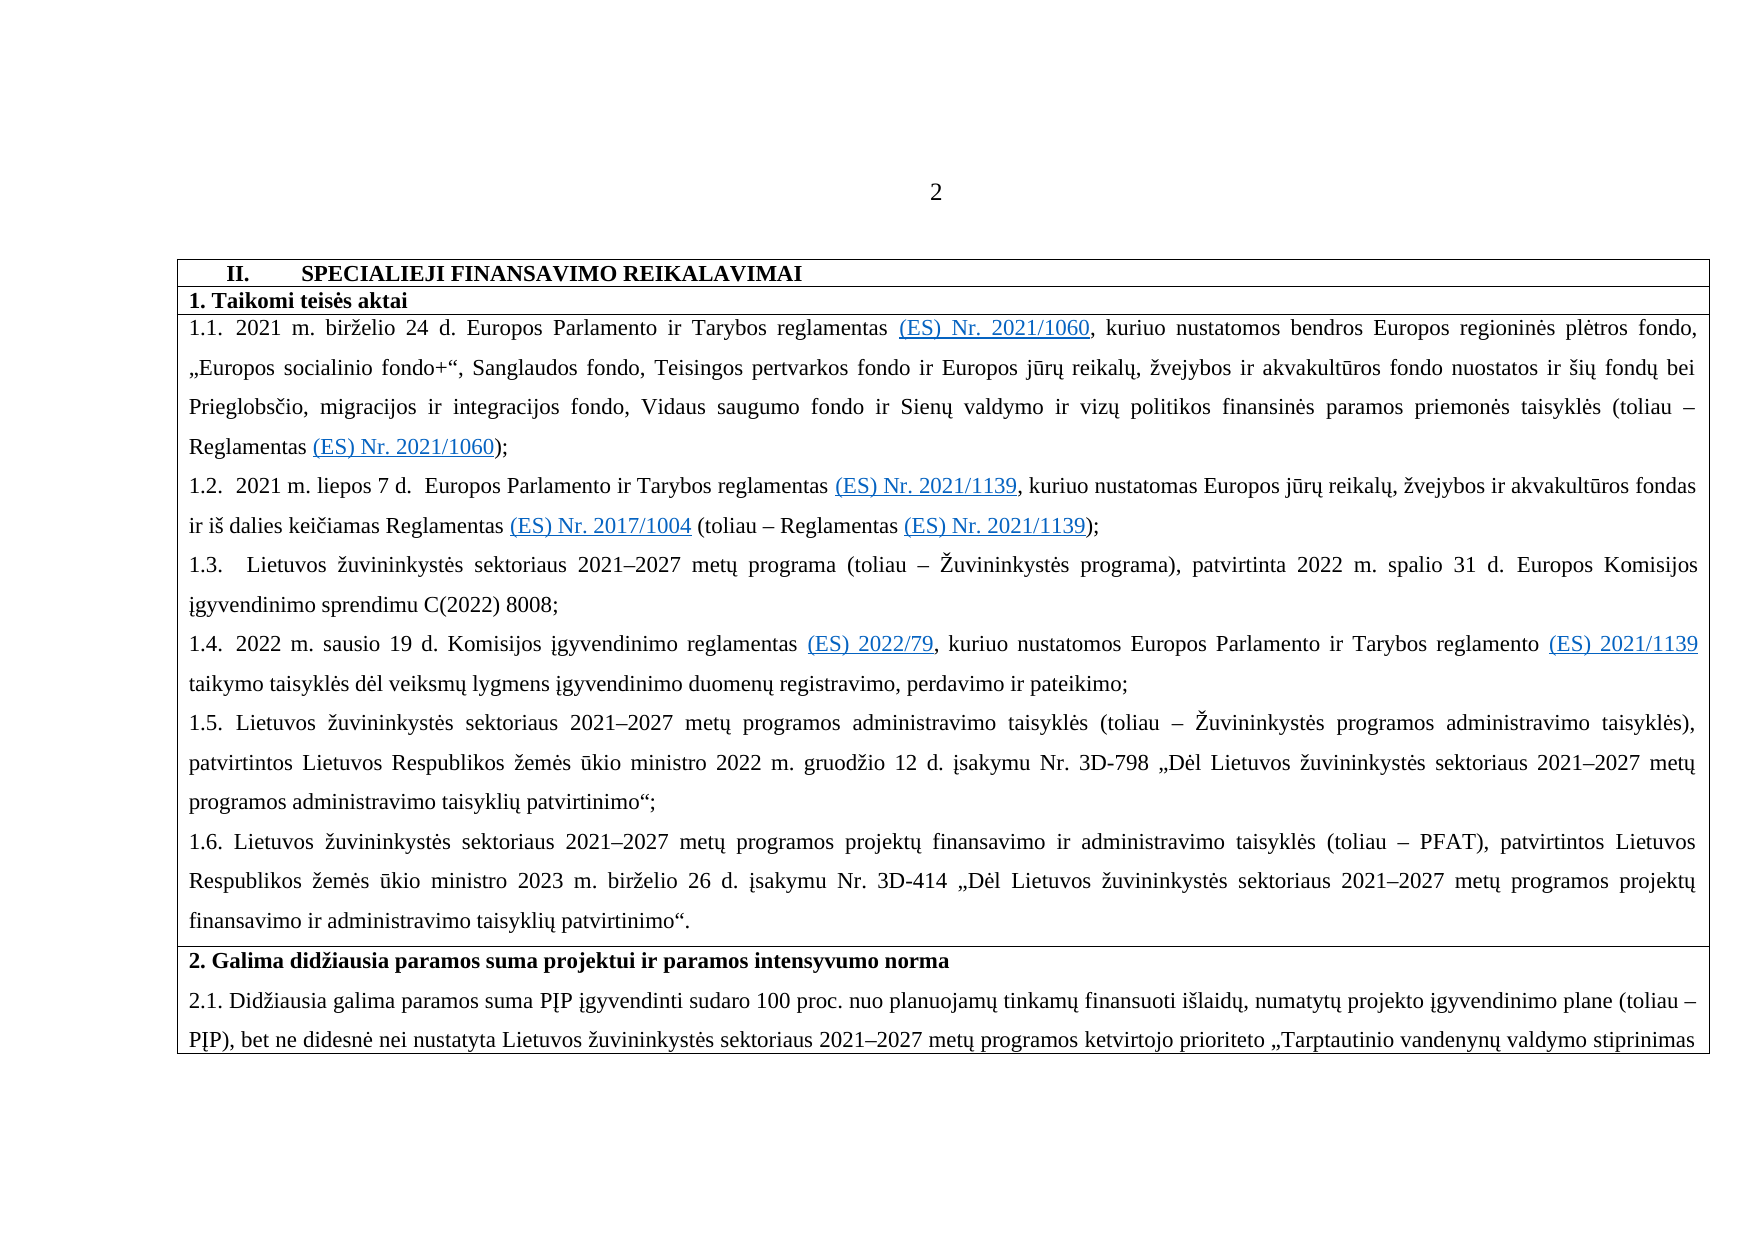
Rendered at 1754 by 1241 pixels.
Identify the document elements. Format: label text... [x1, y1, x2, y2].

table_cell 1.1. 2021 m. birželio 24 d. Europos Parlamento ir Tarybos reglamentas (ES) Nr. 2021/1060, kuriuo nustatomos bendros Europos regioninės plėtros fondo, „Europos socialinio fondo+“, Sanglaudos fondo, Teisingos pertvarkos fondo ir Europos jūrų reikalų, žvejybos ir akvakultūros fondo nuostatos ir šių fondų bei Prieglobsčio, migracijos ir integracijos fondo, Vidaus saugumo fondo ir Sienų valdymo ir vizų politikos finansinės paramos priemonės taisyklės (toliau – Reglamentas (ES) Nr. 2021/1060); 1.2. 2021 m. liepos 7 d. Europos Parlamento ir Tarybos reglamentas (ES) Nr. 2021/1139, kuriuo nustatomas Europos jūrų reikalų, žvejybos ir akvakultūros fondas ir iš dalies keičiamas Reglamentas (ES) Nr. 2017/1004 (toliau – Reglamentas (ES) Nr. 2021/1139); 1.3. Lietuvos žuvininkystės sektoriaus 2021–2027 metų programa (toliau – Žuvininkystės programa), patvirtinta 2022 m. spalio 31 d. Europos Komisijos įgyvendinimo sprendimu C(2022) 8008; 1.4. 2022 m. sausio 19 d. Komisijos įgyvendinimo reglamentas (ES) 2022/79, kuriuo nustatomos Europos Parlamento ir Tarybos reglamento (ES) 2021/1139 taikymo taisyklės dėl veiksmų lygmens įgyvendinimo duomenų registravimo, perdavimo ir pateikimo; 1.5. Lietuvos žuvininkystės sektoriaus 2021–2027 metų programos administravimo taisyklės (toliau – Žuvininkystės programos administravimo taisyklės), patvirtintos Lietuvos Respublikos žemės ūkio ministro 2022 m. gruodžio 12 d. įsakymu Nr. 3D-798 „Dėl Lietuvos žuvininkystės sektoriaus 2021–2027 metų programos administravimo taisyklių patvirtinimo“; 1.6. Lietuvos žuvininkystės sektoriaus 2021–2027 metų programos projektų finansavimo ir administravimo taisyklės (toliau – PFAT), patvirtintos Lietuvos Respublikos žemės ūkio ministro 2023 m. birželio 26 d. įsakymu Nr. 3D-414 „Dėl Lietuvos žuvininkystės sektoriaus 2021–2027 metų programos projektų finansavimo ir administravimo taisyklių patvirtinimo“. [178, 315, 1709, 946]
table_cell 2. Galima didžiausia paramos suma projektui ir paramos intensyvumo norma 2.1. Didžiausia galima paramos suma PĮP įgyvendinti sudaro 100 proc. nuo planuojamų tinkamų finansuoti išlaidų, numatytų projekto įgyvendinimo plane (toliau – PĮP), bet ne didesnė nei nustatyta Lietuvos žuvininkystės sektoriaus 2021–2027 metų programos ketvirtojo prioriteto „Tarptautinio vandenynų valdymo stiprinimas [178, 947, 1709, 1052]
table_cell 1. Taikomi teisės aktai [178, 287, 1709, 313]
table_header II. SPECIALIEJI FINANSAVIMO REIKALAVIMAI [178, 260, 1709, 286]
